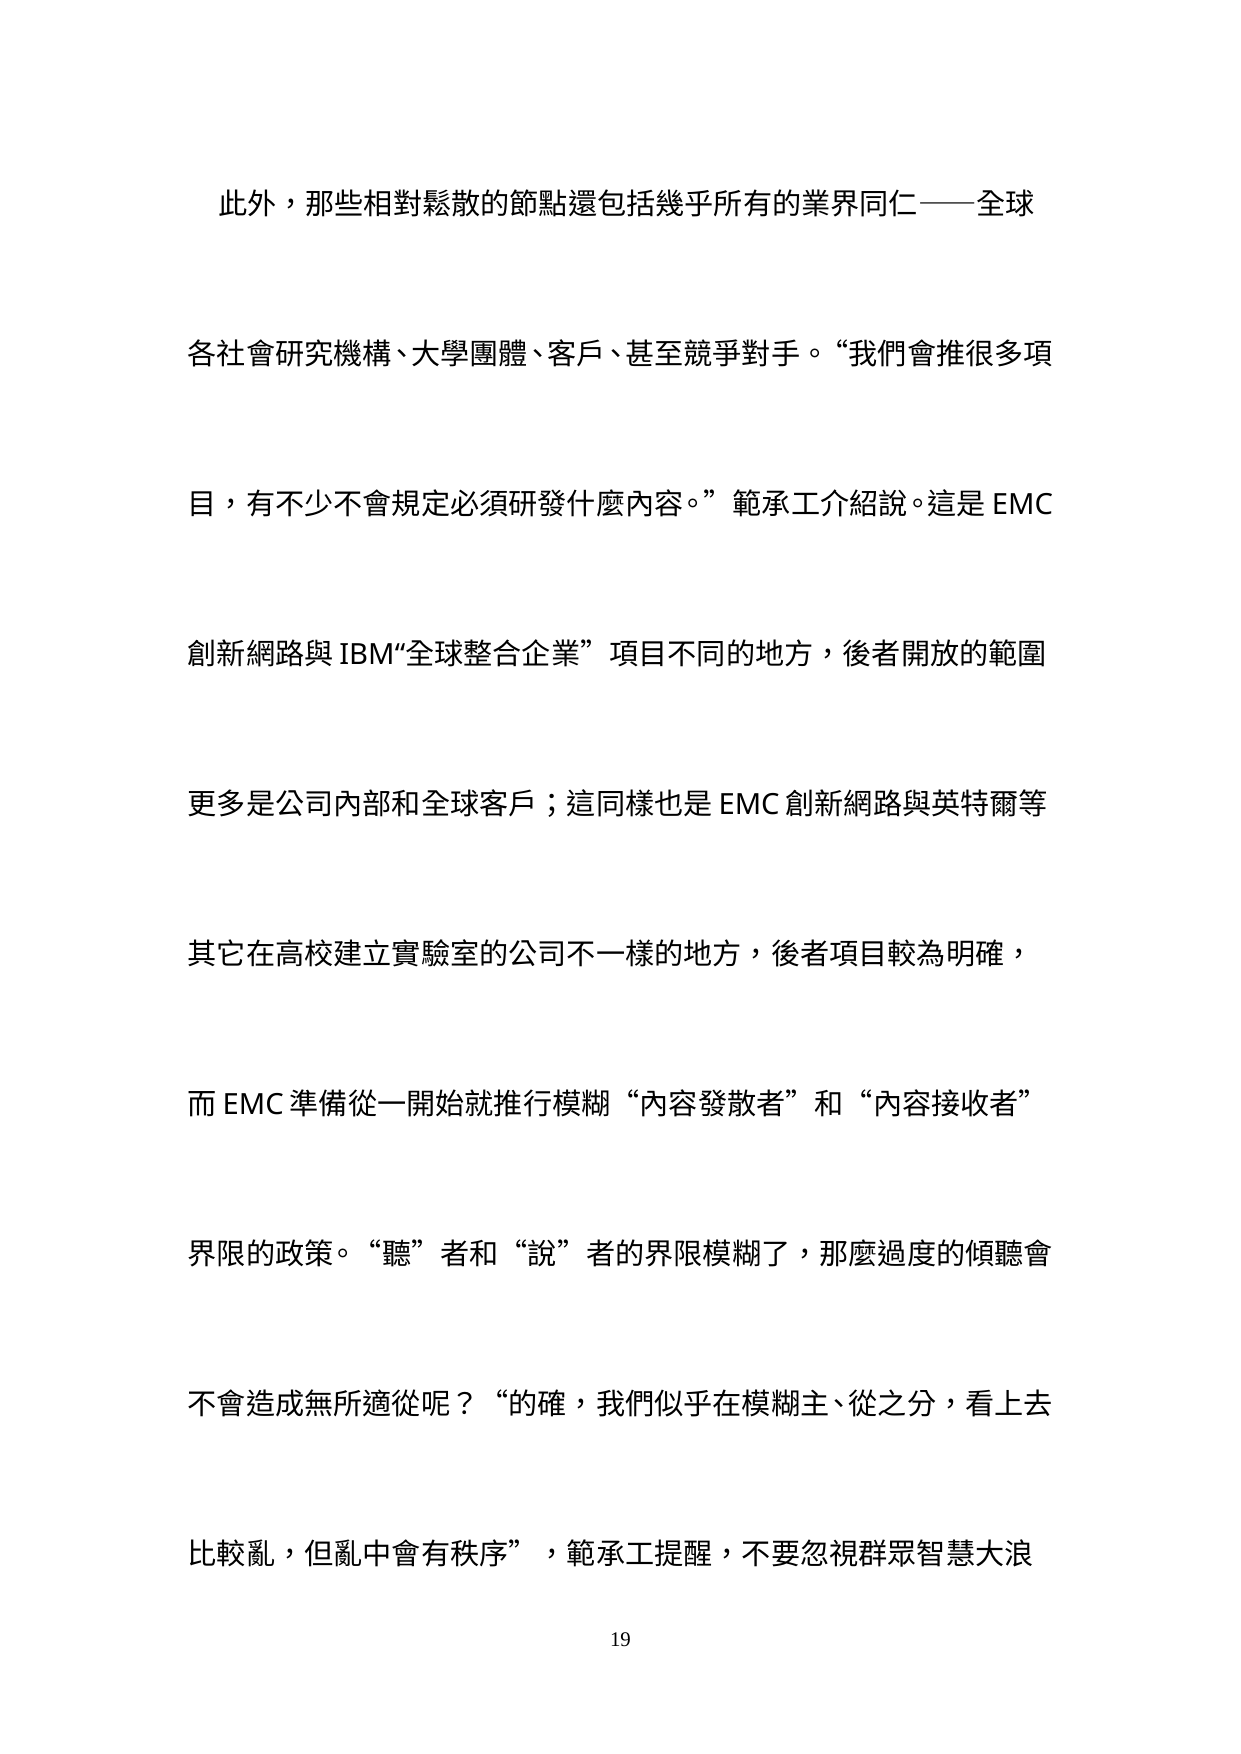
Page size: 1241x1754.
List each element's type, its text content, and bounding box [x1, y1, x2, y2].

text 【向競爭對手敞開】 但是，EMC的創新網路並非對所有用戶開放，而“基本圈定在專業人員中”。如果引用曼紐爾•卡斯特一書中的節點概念——節點是信息最密集的地方，節點與節點間的信息通暢無阻——那麼，EMC創新網路最主要的三個節點是EMC包括在美國和中國的兩個企業研發中心，以及過去收購的30多個公司的研發部門。 此外，那些相對鬆散的節點還包括幾乎所有的業界同仁——全球各社會研究機構、大學團體、客戶、甚至競爭對手。“我們會推很多項目，有不少不會規定必須研發什麼內容。”範承工介紹說。這是EMC創新網路與IBM“全球整合企業”項目不同的地方，後者開放的範圍更多是公司內部和全球客戶；這同樣也是EMC創新網路與英特爾等其它在高校建立實驗室的公司不一樣的地方，後者項目較為明確，而EMC準備從一開始就推行模糊“內容發散者”和“內容接收者”界限的政策。“聽”者和“說”者的界限模糊了，那麼過度的傾聽會不會造成無所適從呢？“的確，我們似乎在模糊主、從之分，看上去比較亂，但亂中會有秩序”，範承工提醒，不要忽視群眾智慧大浪淘沙的力量，“就像現在的新聞信息，人們已經知道通過點擊進行內容價值的等級排序”。但是，EMC與以Google為代表、產品直接面對消費者的公司不同，這是一個向上述公司提供包括軟、硬體技術在內的信息基礎架構的公司。開放並不總是對的，那麼在保證生產效率、保護商業機密和知識產權方面，EMC又打算如何處理呢？ EMC將其歸為兩點，其一，表現在項目內容的控制上，“我們主要針對未來三到五年的技術方向開放”，範承工說，就此而言，儘管可能的後果之一是對競爭對手有利，但整個行業卻可因此得到快速增長，“作為該領域的市場領導者，從行業的整體蓬勃中受益不會比其他受益者少”。 其二，表現在流程式控制制上。通常來說，研發流程有基礎研究、做模型、新功能開發、較成熟產品的維護和開發、測試、本土化等，EMC創新網路主要針對基礎研究和高端、前端的開發，“而在創新的後端，為保證效率，我們會繼續使用一些較傳統、控制力強的流程”。 在知識產權的保護上，EMC打算採用自我規約的方式，比如事先區分什麼類型的知識產權是它希望共用的，而什麼樣的知識產權又是公司需要保護的。 【鏡子後的收益】 作為一家連續19年成為頭號外部磁碟存儲系統供應商、連續7年榮登存儲軟體供應商榜首、連續16個季度保持全球存儲軟體市場總收入冠軍 的公司，EMC每年把11％的營業額投入研發。但一家商業公司開放實驗室是否正確？這似乎仍是一個複雜問題。大部分時候，就像重力環境下成長起來的宇航員 那樣，我們的本能是不適合自由墜落。 “直覺上，控制和所有權是一個正確做法，因為我們多數經歷是與那些如果不能排除外來者就可能遭到覬覦的有形財產打交道。”美國杜克法學院法學教授、公眾域研究中心創始人之一詹姆士•博伊爾在中說：“但是想象一下，我們今天還會嘲笑1991年建立的人類第一個web——萬維網嗎？還會嘲笑開放源代碼軟體、從Google上獲取信息嗎？” 與此相似，在風險與收益的考量上，EMC也認為投放這枚創新的手榴彈是值得的：“任何投資都有風險，但沒有比投在創新、人才培養和技術發展上更值得冒險的了。” [187, 164, 1053, 1589]
